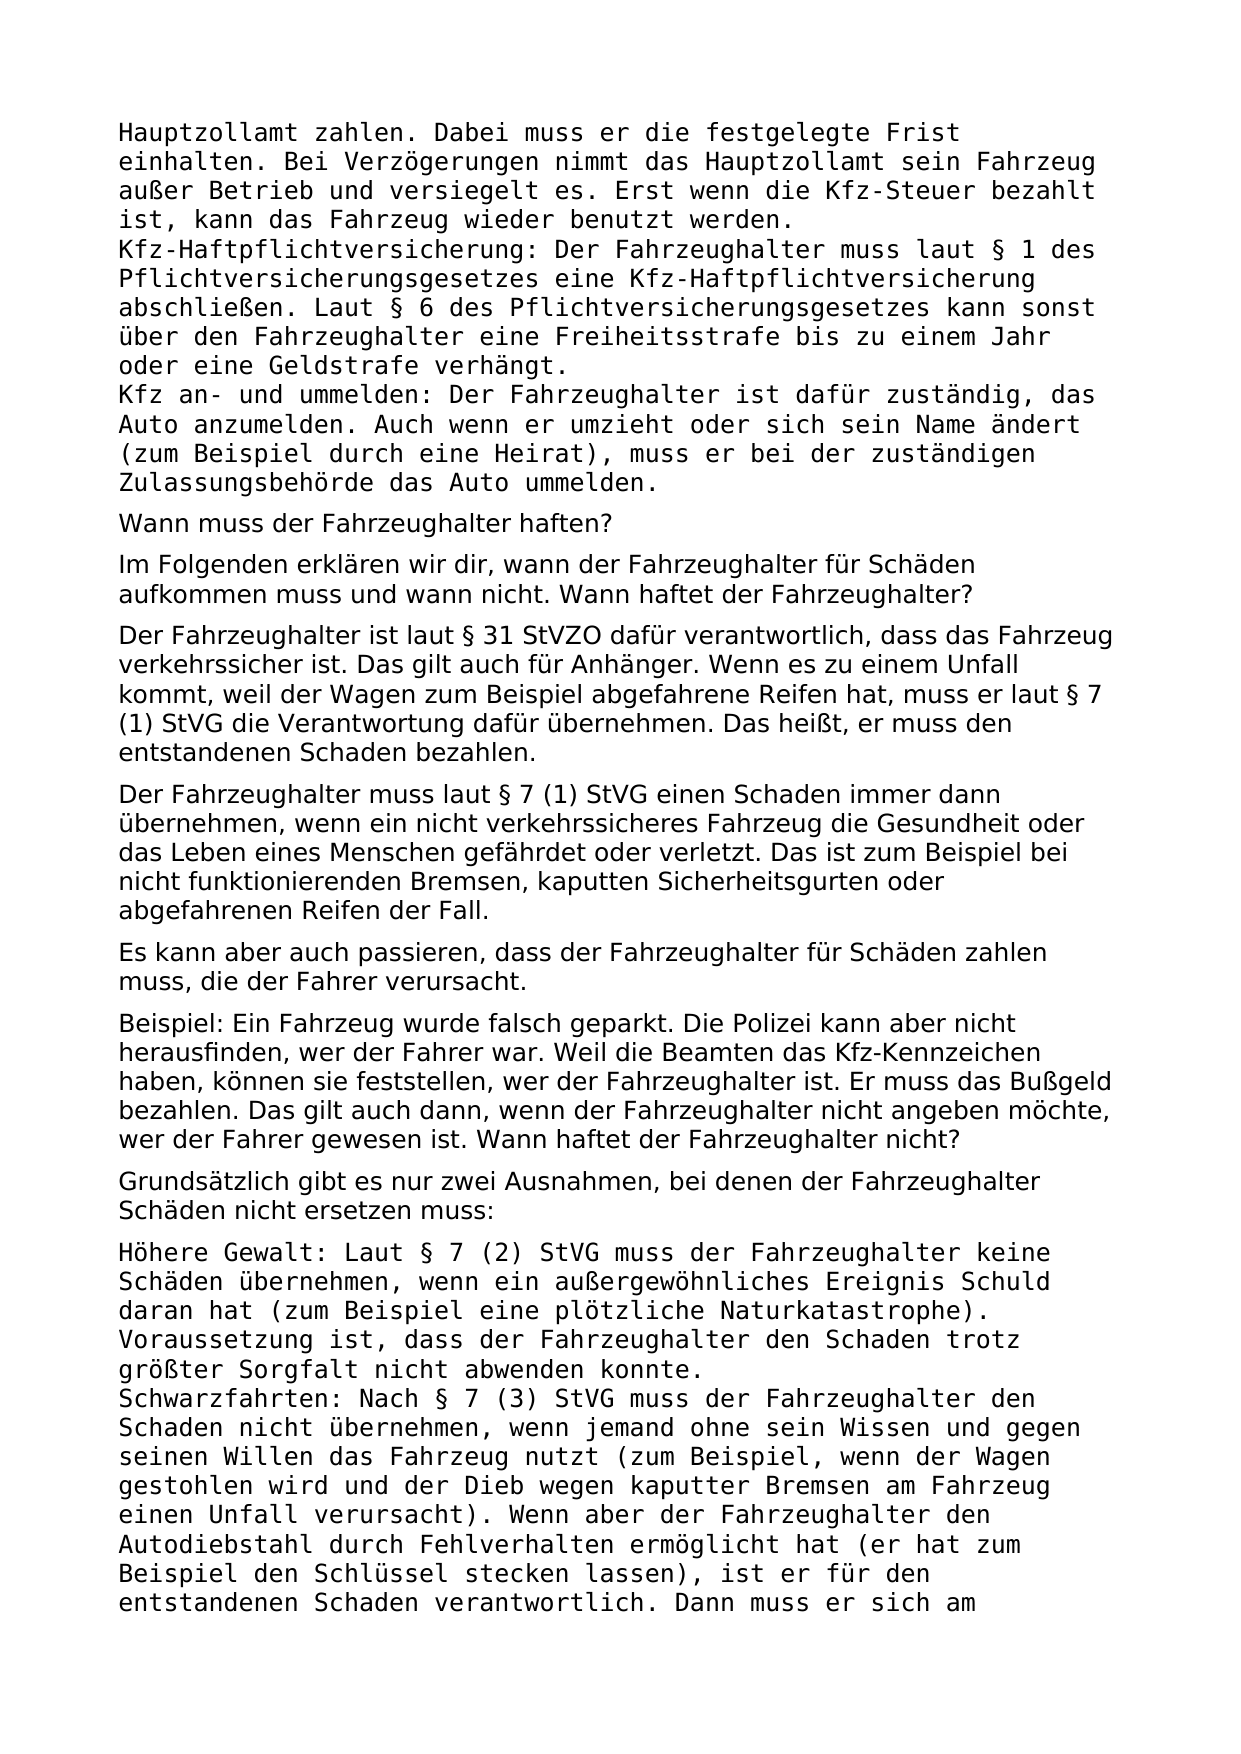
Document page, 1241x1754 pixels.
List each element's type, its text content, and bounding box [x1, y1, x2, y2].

text Beispiel: Ein Fahrzeug wurde falsch geparkt. Die Polizei kann aber nicht herausfinden, wer der Fahrer war. Weil die Beamten das Kfz-Kennzeichen haben, können sie feststellen, wer der Fahrzeughalter ist. Er muss das Bußgeld bezahlen. Das gilt auch dann, wenn der Fahrzeughalter nicht angeben möchte, wer der Fahrer gewesen ist. Wann haftet der Fahrzeughalter nicht? [118, 1009, 1122, 1155]
text Der Fahrzeughalter ist laut § 31 StVZO dafür verantwortlich, dass das Fahrzeug verkehrssicher ist. Das gilt auch für Anhänger. Wenn es zu einem Unfall kommt, weil der Wagen zum Beispiel abgefahrene Reifen hat, muss er laut § 7 (1) StVG die Verantwortung dafür übernehmen. Das heißt, er muss den entstandenen Schaden bezahlen. [118, 622, 1122, 767]
text Grundsätzlich gibt es nur zwei Ausnahmen, bei denen der Fahrzeughalter Schäden nicht ersetzen muss: [118, 1167, 1122, 1226]
text Der Fahrzeughalter muss laut § 7 (1) StVG einen Schaden immer dann übernehmen, wenn ein nicht verkehrssicheres Fahrzeug die Gesundheit oder das Leben eines Menschen gefährdet oder verletzt. Das ist zum Beispiel bei nicht funktionierenden Bremsen, kaputten Sicherheitsgurten oder abgefahrenen Reifen der Fall. [118, 780, 1122, 926]
text Im Folgenden erklären wir dir, wann der Fahrzeughalter für Schäden aufkommen muss und wann nicht. Wann haftet der Fahrzeughalter? [118, 551, 1122, 609]
text Hauptzollamt zahlen. Dabei muss er die festgelegte Frist einhalten. Bei Verzögerungen nimmt das Hauptzollamt sein Fahrzeug außer Betrieb und versiegelt es. Erst wenn die Kfz-Steuer bezahlt ist, kann das Fahrzeug wieder benutzt werden. Kfz-Haftpflichtversicherung: Der Fahrzeughalter muss laut § 1 des Pflichtversicherungsgesetzes eine Kfz-Haftpflichtversicherung abschließen. Laut § 6 des Pflichtversicherungsgesetzes kann sonst über den Fahrzeughalter eine Freiheitsstrafe bis zu einem Jahr oder eine Geldstrafe verhängt. Kfz an- und ummelden: Der Fahrzeughalter ist dafür zuständig, das Auto anzumelden. Auch wenn er umzieht oder sich sein Name ändert (zum Beispiel durch eine Heirat), muss er bei der zuständigen Zulassungsbehörde das Auto ummelden. [118, 118, 1122, 497]
text Höhere Gewalt: Laut § 7 (2) StVG muss der Fahrzeughalter keine Schäden übernehmen, wenn ein außergewöhnliches Ereignis Schuld daran hat (zum Beispiel eine plötzliche Naturkatastrophe). Voraussetzung ist, dass der Fahrzeughalter den Schaden trotz größter Sorgfalt nicht abwenden konnte. Schwarzfahrten: Nach § 7 (3) StVG muss der Fahrzeughalter den Schaden nicht übernehmen, wenn jemand ohne sein Wissen und gegen seinen Willen das Fahrzeug nutzt (zum Beispiel, wenn der Wagen gestohlen wird und der Dieb wegen kaputter Bremsen am Fahrzeug einen Unfall verursacht). Wenn aber der Fahrzeughalter den Autodiebstahl durch Fehlverhalten ermöglicht hat (er hat zum Beispiel den Schlüssel stecken lassen), ist er für den entstandenen Schaden verantwortlich. Dann muss er sich am [118, 1238, 1122, 1617]
text Wann muss der Fahrzeughalter haften? [118, 509, 1122, 538]
text Es kann aber auch passieren, dass der Fahrzeughalter für Schäden zahlen muss, die der Fahrer verursacht. [118, 938, 1122, 997]
